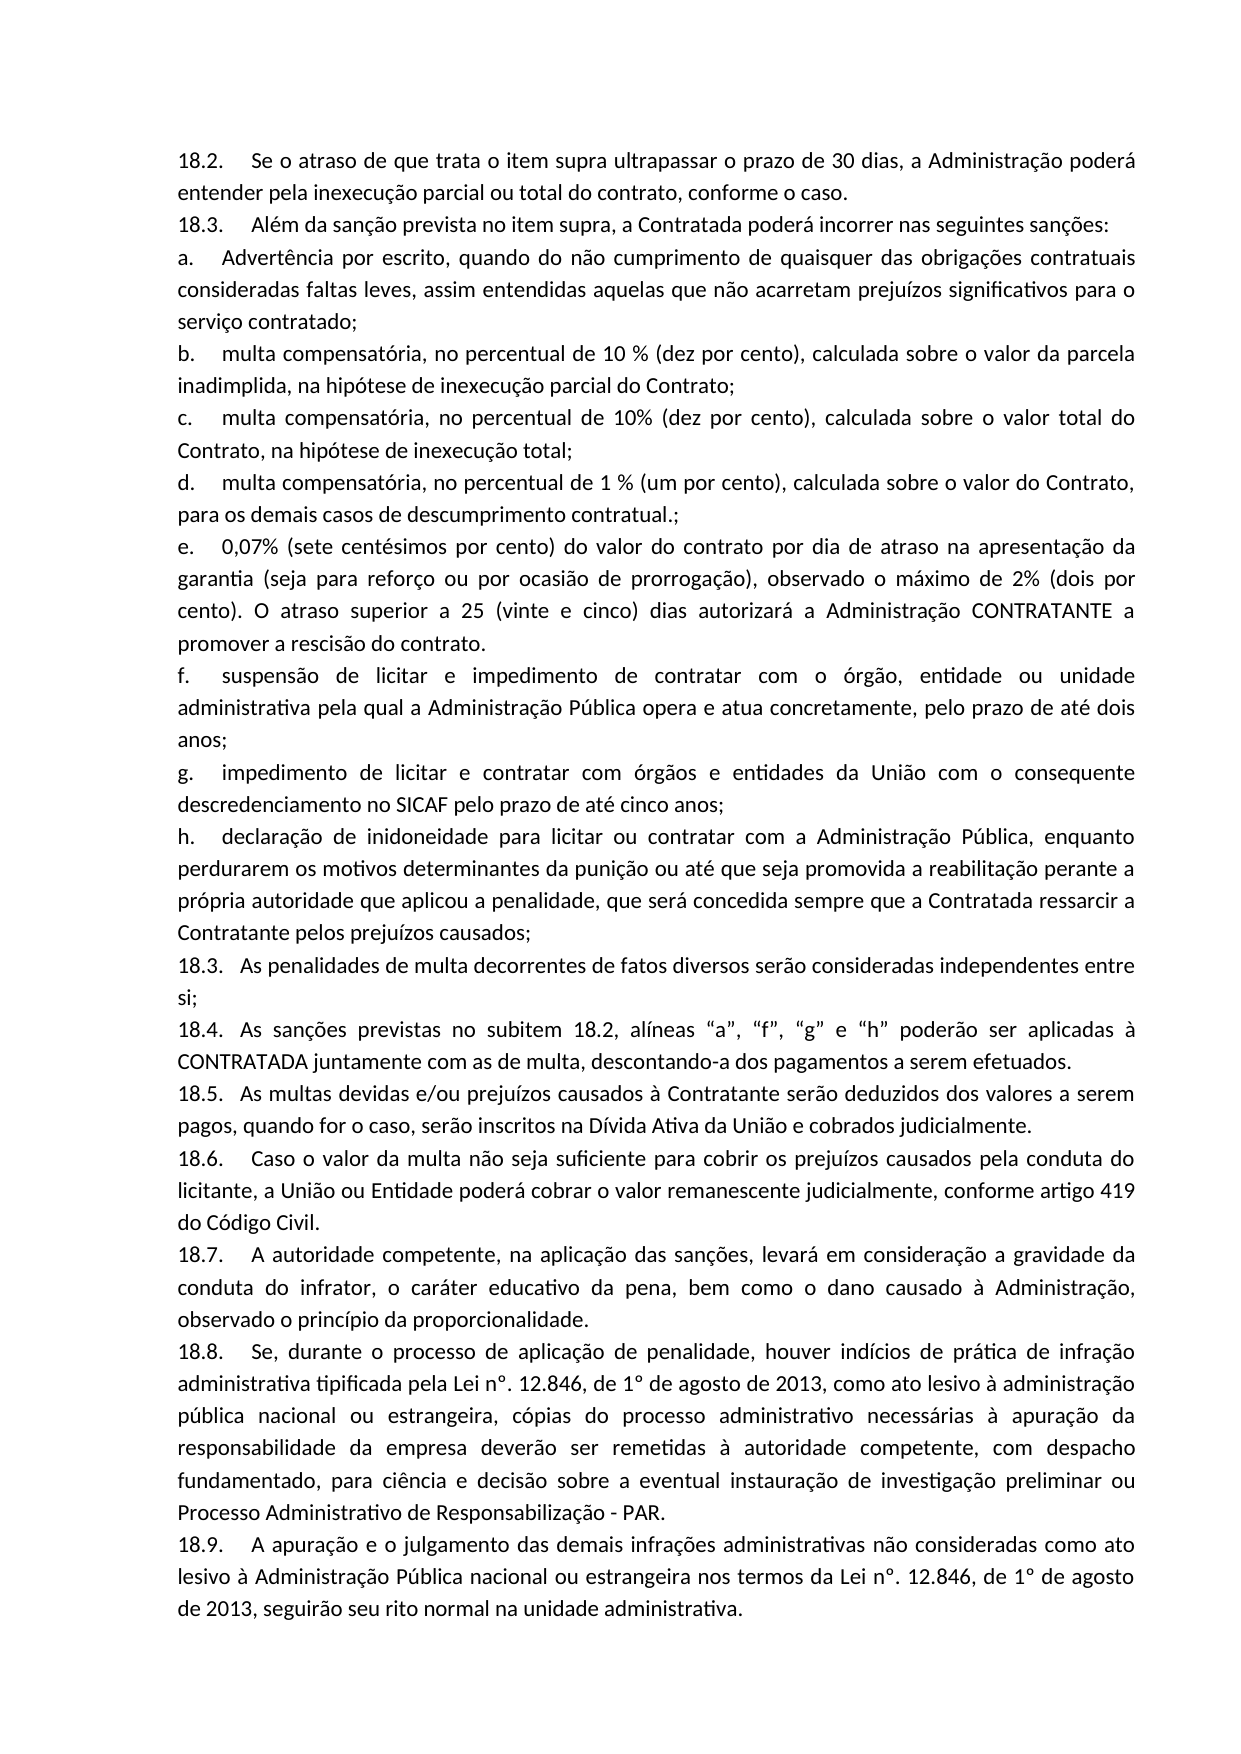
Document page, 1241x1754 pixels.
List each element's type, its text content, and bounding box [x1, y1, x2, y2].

list Advertência por escrito, quando do não cumprimento de quaisquer das obrigações contratuais consideradas faltas leves, assim entendidas aquelas que não acarretam prejuízos significativos para o serviço contratado; [177, 243, 1137, 335]
list Além da sanção prevista no item supra, a Contratada poderá incorrer nas seguintes sanções: [177, 210, 1137, 238]
list As sanções previstas no subitem 18.2, alíneas “a”, “f”, “g” e “h” poderão ser aplicadas à CONTRATADA juntamente com as de multa, descontando-a dos pagamentos a serem efetuados. [177, 1015, 1137, 1075]
list Caso o valor da multa não seja suficiente para cobrir os prejuízos causados pela conduta do licitante, a União ou Entidade poderá cobrar o valor remanescente judicialmente, conforme artigo 419 do Código Civil. [177, 1144, 1137, 1236]
list impedimento de licitar e contratar com órgãos e entidades da União com o consequente descredenciamento no SICAF pelo prazo de até cinco anos; [177, 758, 1137, 818]
list multa compensatória, no percentual de 10% (dez por cento), calculada sobre o valor total do Contrato, na hipótese de inexecução total; [177, 403, 1137, 464]
list A apuração e o julgamento das demais infrações administrativas não consideradas como ato lesivo à Administração Pública nacional ou estrangeira nos termos da Lei nº. 12.846, de 1º de agosto de 2013, seguirão seu rito normal na unidade administrativa. [177, 1530, 1137, 1622]
list As multas devidas e/ou prejuízos causados à Contratante serão deduzidos dos valores a serem pagos, quando for o caso, serão inscritos na Dívida Ativa da União e cobrados judicialmente. [177, 1079, 1137, 1140]
list A autoridade competente, na aplicação das sanções, levará em consideração a gravidade da conduta do infrator, o caráter educativo da pena, bem como o dano causado à Administração, observado o princípio da proporcionalidade. [177, 1240, 1137, 1333]
list multa compensatória, no percentual de 10 % (dez por cento), calculada sobre o valor da parcela inadimplida, na hipótese de inexecução parcial do Contrato; [177, 339, 1137, 399]
list 0,07% (sete centésimos por cento) do valor do contrato por dia de atraso na apresentação da garantia (seja para reforço ou por ocasião de prorrogação), observado o máximo de 2% (dois por cento). O atraso superior a 25 (vinte e cinco) dias autorizará a Administração CONTRATANTE a promover a rescisão do contrato. [177, 532, 1137, 657]
list Se o atraso de que trata o item supra ultrapassar o prazo de 30 dias, a Administração poderá entender pela inexecução parcial ou total do contrato, conforme o caso. [177, 146, 1137, 206]
list declaração de inidoneidade para licitar ou contratar com a Administração Pública, enquanto perdurarem os motivos determinantes da punição ou até que seja promovida a reabilitação perante a própria autoridade que aplicou a penalidade, que será concedida sempre que a Contratada ressarcir a Contratante pelos prejuízos causados; [177, 822, 1137, 947]
list As penalidades de multa decorrentes de fatos diversos serão consideradas independentes entre si; [177, 951, 1137, 1011]
list multa compensatória, no percentual de 1 % (um por cento), calculada sobre o valor do Contrato, para os demais casos de descumprimento contratual.; [177, 468, 1137, 528]
list suspensão de licitar e impedimento de contratar com o órgão, entidade ou unidade administrativa pela qual a Administração Pública opera e atua concretamente, pelo prazo de até dois anos; [177, 661, 1137, 753]
list Se, durante o processo de aplicação de penalidade, houver indícios de prática de infração administrativa tipificada pela Lei nº. 12.846, de 1º de agosto de 2013, como ato lesivo à administração pública nacional ou estrangeira, cópias do processo administrativo necessárias à apuração da responsabilidade da empresa deverão ser remetidas à autoridade competente, com despacho fundamentado, para ciência e decisão sobre a eventual instauração de investigação preliminar ou Processo Administrativo de Responsabilização - PAR. [177, 1337, 1137, 1526]
